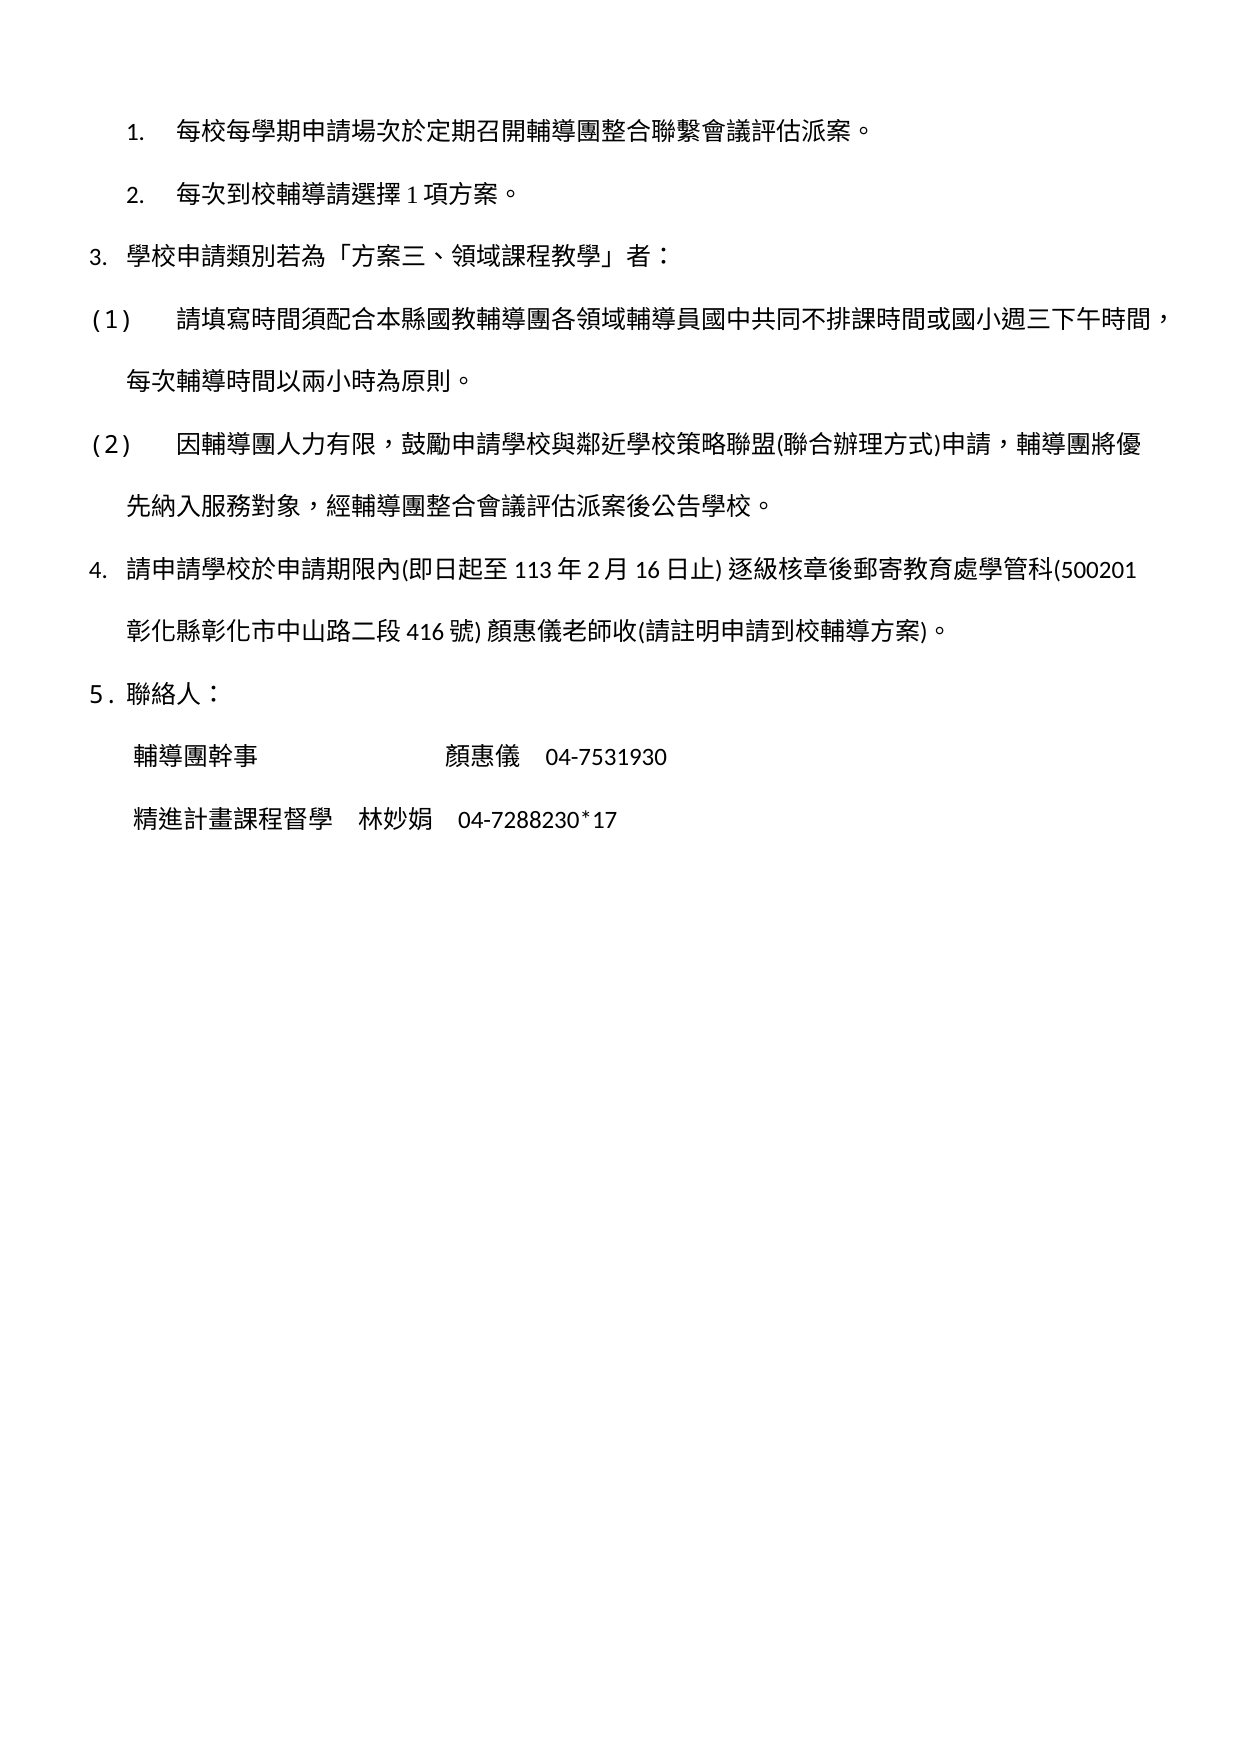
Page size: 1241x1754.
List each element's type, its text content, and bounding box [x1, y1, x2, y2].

list 請填寫時間須配合本縣國教輔導團各領域輔導員國中共同不排課時間或國小週三下午時間，每次輔導時間以兩小時為原則。 [89, 276, 1152, 401]
text 精進計畫課程督學 林妙娟 04-7288230*17 [133, 776, 1152, 838]
list 聯絡人： [89, 651, 1152, 713]
list 因輔導團人力有限，鼓勵申請學校與鄰近學校策略聯盟(聯合辦理方式)申請，輔導團將優先納入服務對象，經輔導團整合會議評估派案後公告學校。 [89, 401, 1152, 526]
list 學校申請類別若為「方案三、領域課程教學」者： [89, 213, 1152, 276]
list 請申請學校於申請期限內(即日起至113年2月16日止) 逐級核章後郵寄教育處學管科(500201彰化縣彰化市中山路二段416號) 顏惠儀老師收(請註明申請到校輔導方案)。 [89, 526, 1152, 651]
text 輔導團幹事 顏惠儀 04-7531930 [133, 713, 1152, 776]
list 每校每學期申請場次於定期召開輔導團整合聯繫會議評估派案。 [126, 88, 1152, 151]
list 每次到校輔導請選擇1項方案。 [126, 151, 1152, 213]
